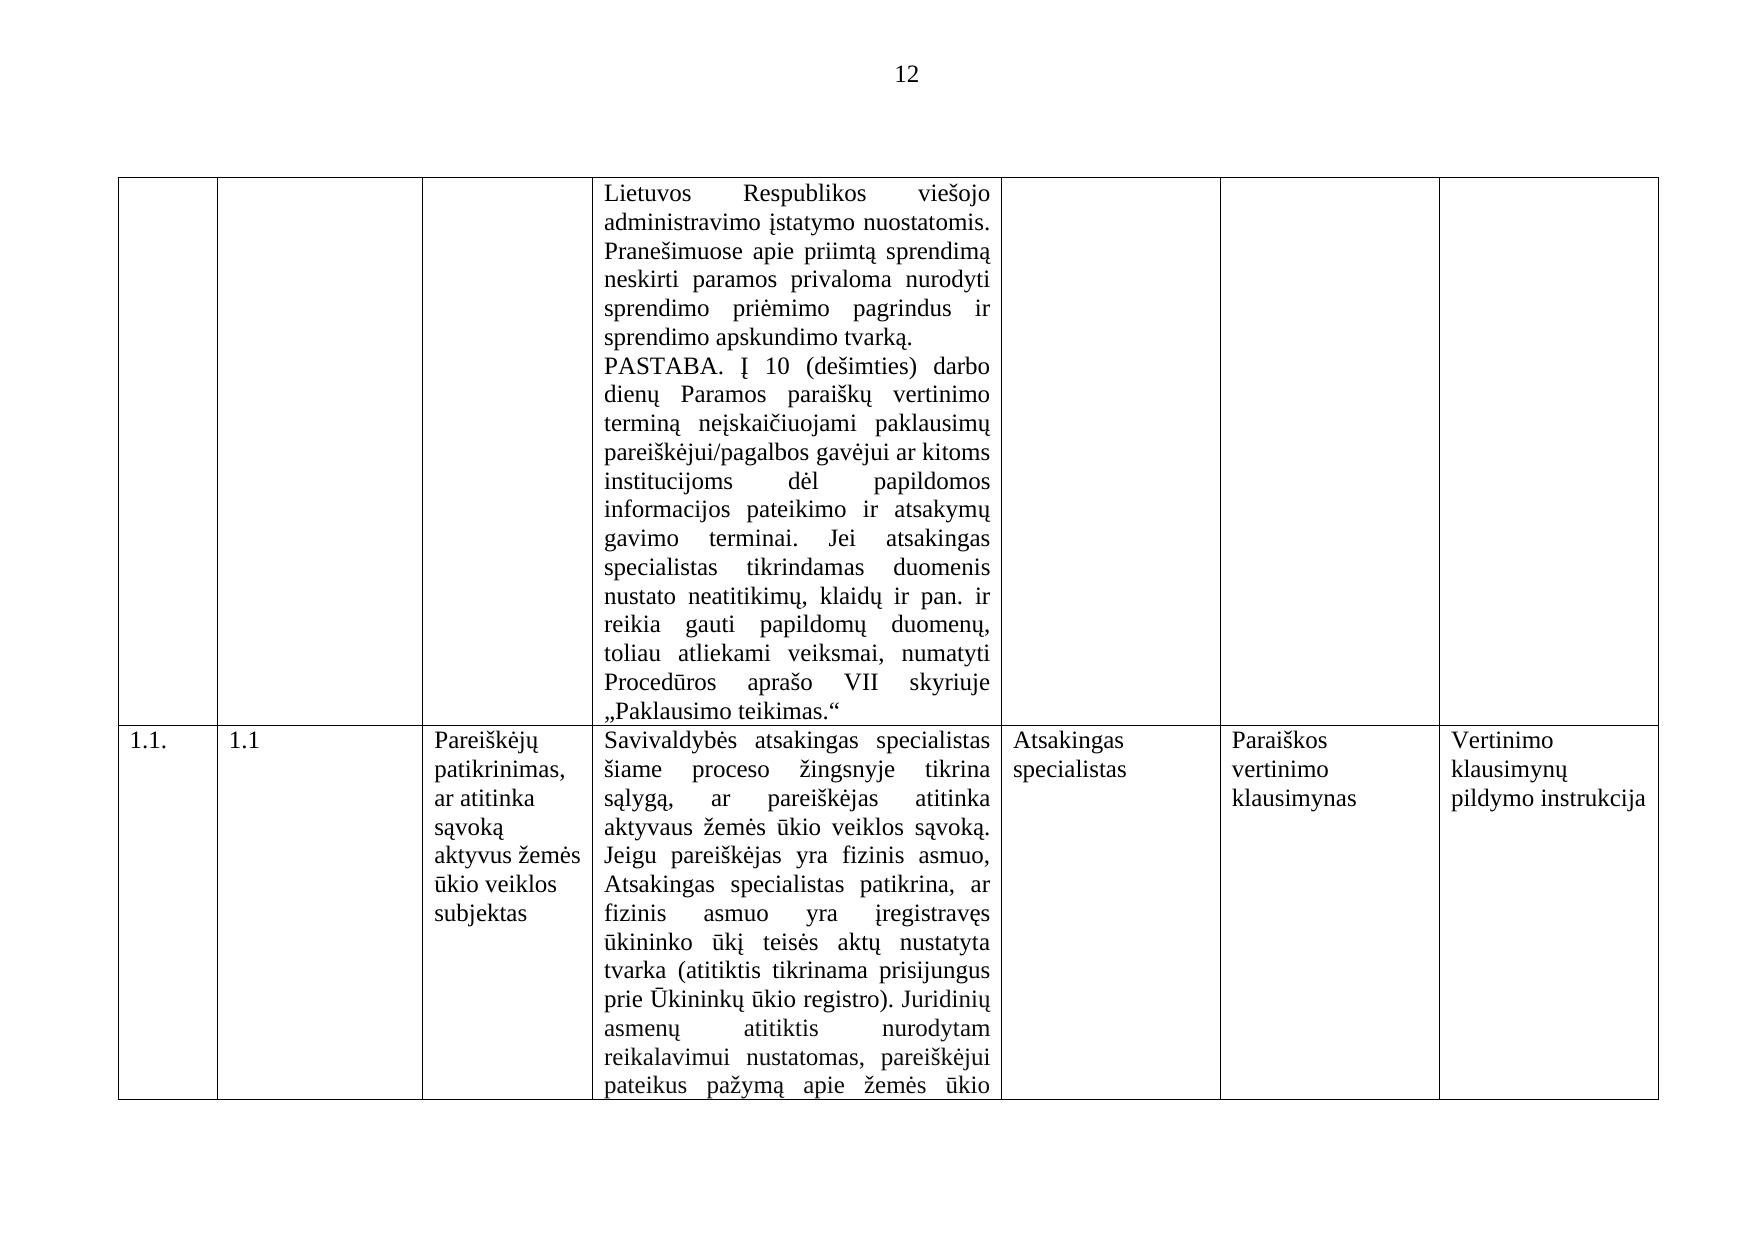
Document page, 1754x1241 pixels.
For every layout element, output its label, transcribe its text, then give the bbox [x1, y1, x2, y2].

table_cell [119, 178, 217, 724]
table_cell [218, 178, 422, 724]
table_cell Vertinimo klausimynų pildymo instrukcija [1440, 726, 1658, 1099]
table_cell Savivaldybės atsakingas specialistas šiame proceso žingsnyje tikrina sąlygą, ar pareiškėjas atitinka aktyvaus žemės ūkio veiklos sąvoką. Jeigu pareiškėjas yra fizinis asmuo, Atsakingas specialistas patikrina, ar fizinis asmuo yra įregistravęs ūkininko ūkį teisės aktų nustatyta tvarka (atitiktis tikrinama prisijungus prie Ūkininkų ūkio registro). Juridinių asmenų atitiktis nurodytam reikalavimui nustatomas, pareiškėjui pateikus pažymą apie žemės ūkio [593, 726, 1001, 1099]
table_cell Lietuvos Respublikos viešojo administravimo įstatymo nuostatomis. Pranešimuose apie priimtą sprendimą neskirti paramos privaloma nurodyti sprendimo priėmimo pagrindus ir sprendimo apskundimo tvarką. PASTABA. Į 10 (dešimties) darbo dienų Paramos paraiškų vertinimo terminą neįskaičiuojami paklausimų pareiškėjui/pagalbos gavėjui ar kitoms institucijoms dėl papildomos informacijos pateikimo ir atsakymų gavimo terminai. Jei atsakingas specialistas tikrindamas duomenis nustato neatitikimų, klaidų ir pan. ir reikia gauti papildomų duomenų, toliau atliekami veiksmai, numatyti Procedūros aprašo VII skyriuje „Paklausimo teikimas.“ [593, 178, 1001, 724]
table_cell [1002, 178, 1220, 724]
table_cell Paraiškos vertinimo klausimynas [1221, 726, 1439, 1099]
table_cell [1221, 178, 1439, 724]
table_cell Atsakingas specialistas [1002, 726, 1220, 1099]
table_cell Pareiškėjų patikrinimas, ar atitinka sąvoką aktyvus žemės ūkio veiklos subjektas [423, 726, 592, 1099]
table_cell 1.1. [119, 726, 217, 1099]
table_cell 1.1 [218, 726, 422, 1099]
table_cell [423, 178, 592, 724]
table_cell [1440, 178, 1658, 724]
